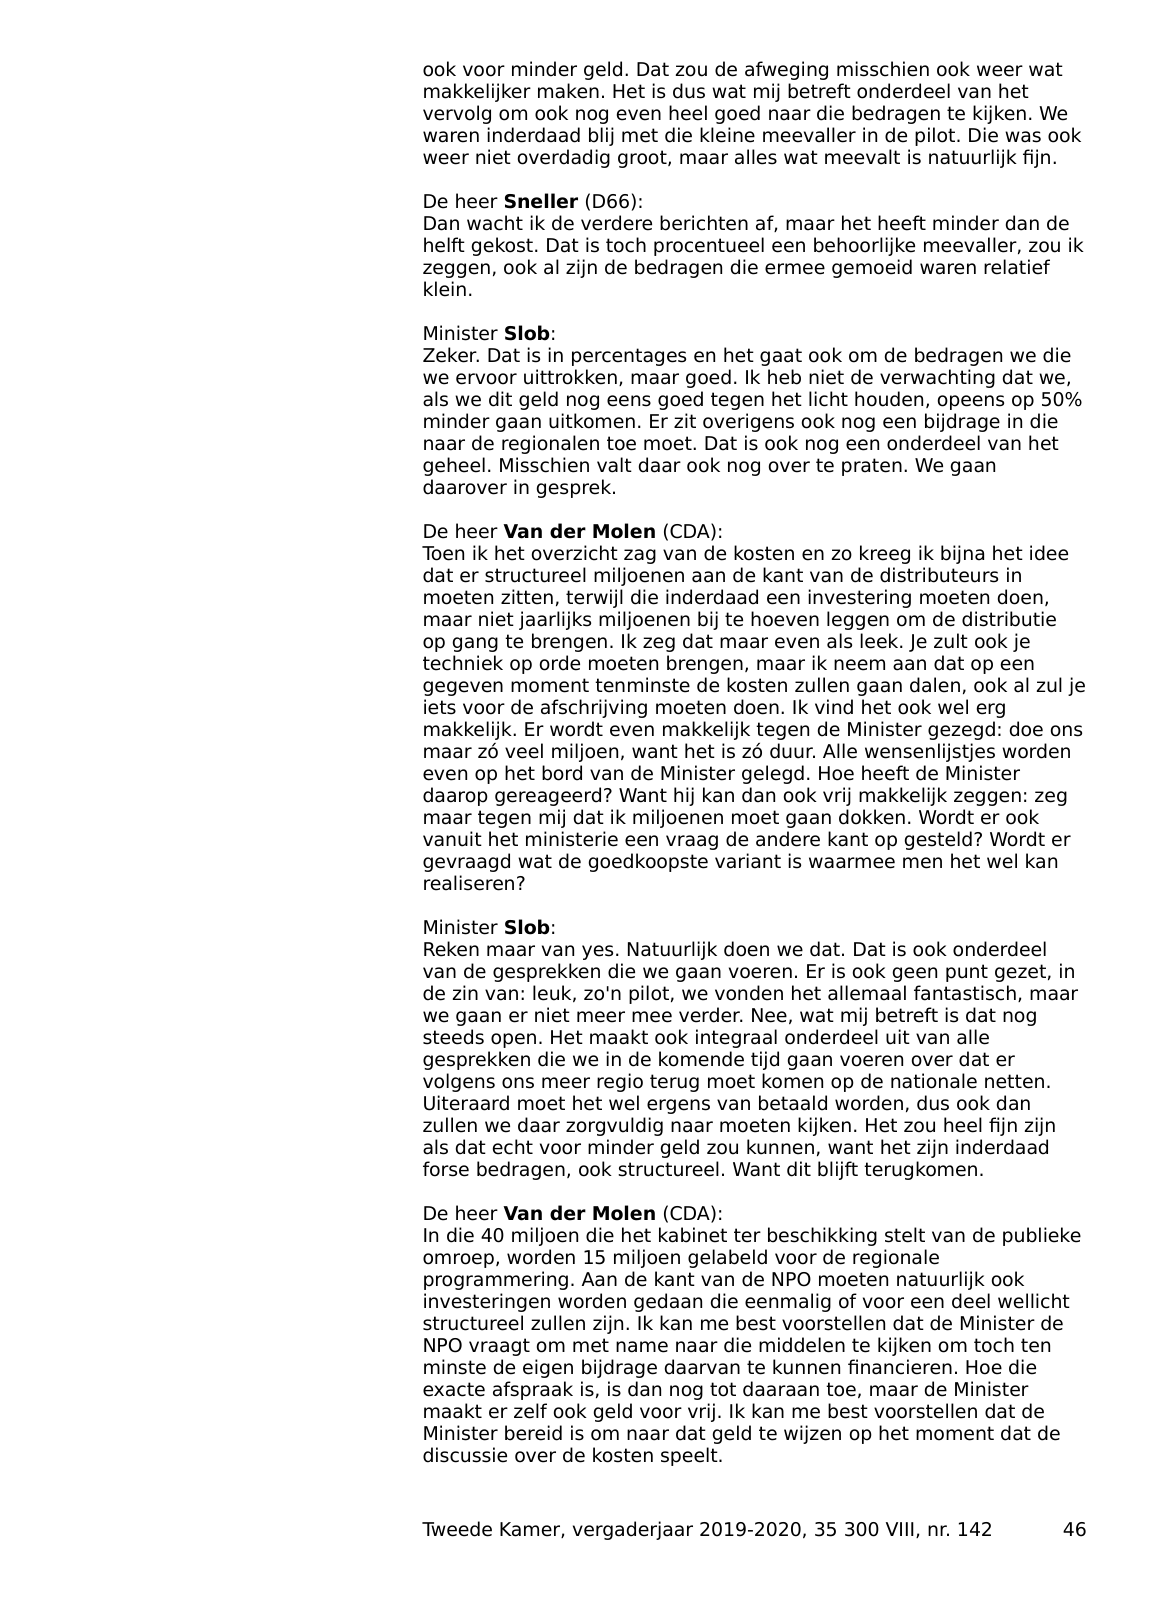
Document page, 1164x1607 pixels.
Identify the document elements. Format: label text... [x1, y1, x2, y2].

text De heer Sneller (D66): [422, 191, 1087, 213]
text Toen ik het overzicht zag van de kosten en zo kreeg ik bijna het idee dat er structureel miljoenen aan de kant van de distributeurs in moeten zitten, terwijl die inderdaad een investering moeten doen, maar niet jaarlijks miljoenen bij te hoeven leggen om de distributie op gang te brengen. Ik zeg dat maar even als leek. Je zult ook je techniek op orde moeten brengen, maar ik neem aan dat op een gegeven moment tenminste de kosten zullen gaan dalen, ook al zul je iets voor de afschrijving moeten doen. Ik vind het ook wel erg makkelijk. Er wordt even makkelijk tegen de Minister gezegd: doe ons maar zó veel miljoen, want het is zó duur. Alle wensenlijstjes worden even op het bord van de Minister gelegd. Hoe heeft de Minister daarop gereageerd? Want hij kan dan ook vrij makkelijk zeggen: zeg maar tegen mij dat ik miljoenen moet gaan dokken. Wordt er ook vanuit het ministerie een vraag de andere kant op gesteld? Wordt er gevraagd wat de goedkoopste variant is waarmee men het wel kan realiseren? [422, 543, 1087, 895]
text Minister Slob: [422, 917, 1087, 939]
text De heer Van der Molen (CDA): [422, 1203, 1087, 1225]
text Minister Slob: [422, 323, 1087, 345]
text Zeker. Dat is in percentages en het gaat ook om de bedragen we die we ervoor uittrokken, maar goed. Ik heb niet de verwachting dat we, als we dit geld nog eens goed tegen het licht houden, opeens op 50% minder gaan uitkomen. Er zit overigens ook nog een bijdrage in die naar de regionalen toe moet. Dat is ook nog een onderdeel van het geheel. Misschien valt daar ook nog over te praten. We gaan daarover in gesprek. [422, 345, 1087, 499]
text ook voor minder geld. Dat zou de afweging misschien ook weer wat makkelijker maken. Het is dus wat mij betreft onderdeel van het vervolg om ook nog even heel goed naar die bedragen te kijken. We waren inderdaad blij met die kleine meevaller in de pilot. Die was ook weer niet overdadig groot, maar alles wat meevalt is natuurlijk fijn. [422, 59, 1087, 169]
text De heer Van der Molen (CDA): [422, 521, 1087, 543]
text In die 40 miljoen die het kabinet ter beschikking stelt van de publieke omroep, worden 15 miljoen gelabeld voor de regionale programmering. Aan de kant van de NPO moeten natuurlijk ook investeringen worden gedaan die eenmalig of voor een deel wellicht structureel zullen zijn. Ik kan me best voorstellen dat de Minister de NPO vraagt om met name naar die middelen te kijken om toch ten minste de eigen bijdrage daarvan te kunnen financieren. Hoe die exacte afspraak is, is dan nog tot daaraan toe, maar de Minister maakt er zelf ook geld voor vrij. Ik kan me best voorstellen dat de Minister bereid is om naar dat geld te wijzen op het moment dat de discussie over de kosten speelt. [422, 1225, 1087, 1467]
text Dan wacht ik de verdere berichten af, maar het heeft minder dan de helft gekost. Dat is toch procentueel een behoorlijke meevaller, zou ik zeggen, ook al zijn de bedragen die ermee gemoeid waren relatief klein. [422, 213, 1087, 301]
text Reken maar van yes. Natuurlijk doen we dat. Dat is ook onderdeel van de gesprekken die we gaan voeren. Er is ook geen punt gezet, in de zin van: leuk, zo'n pilot, we vonden het allemaal fantastisch, maar we gaan er niet meer mee verder. Nee, wat mij betreft is dat nog steeds open. Het maakt ook integraal onderdeel uit van alle gesprekken die we in de komende tijd gaan voeren over dat er volgens ons meer regio terug moet komen op de nationale netten. Uiteraard moet het wel ergens van betaald worden, dus ook dan zullen we daar zorgvuldig naar moeten kijken. Het zou heel fijn zijn als dat echt voor minder geld zou kunnen, want het zijn inderdaad forse bedragen, ook structureel. Want dit blijft terugkomen. [422, 939, 1087, 1181]
